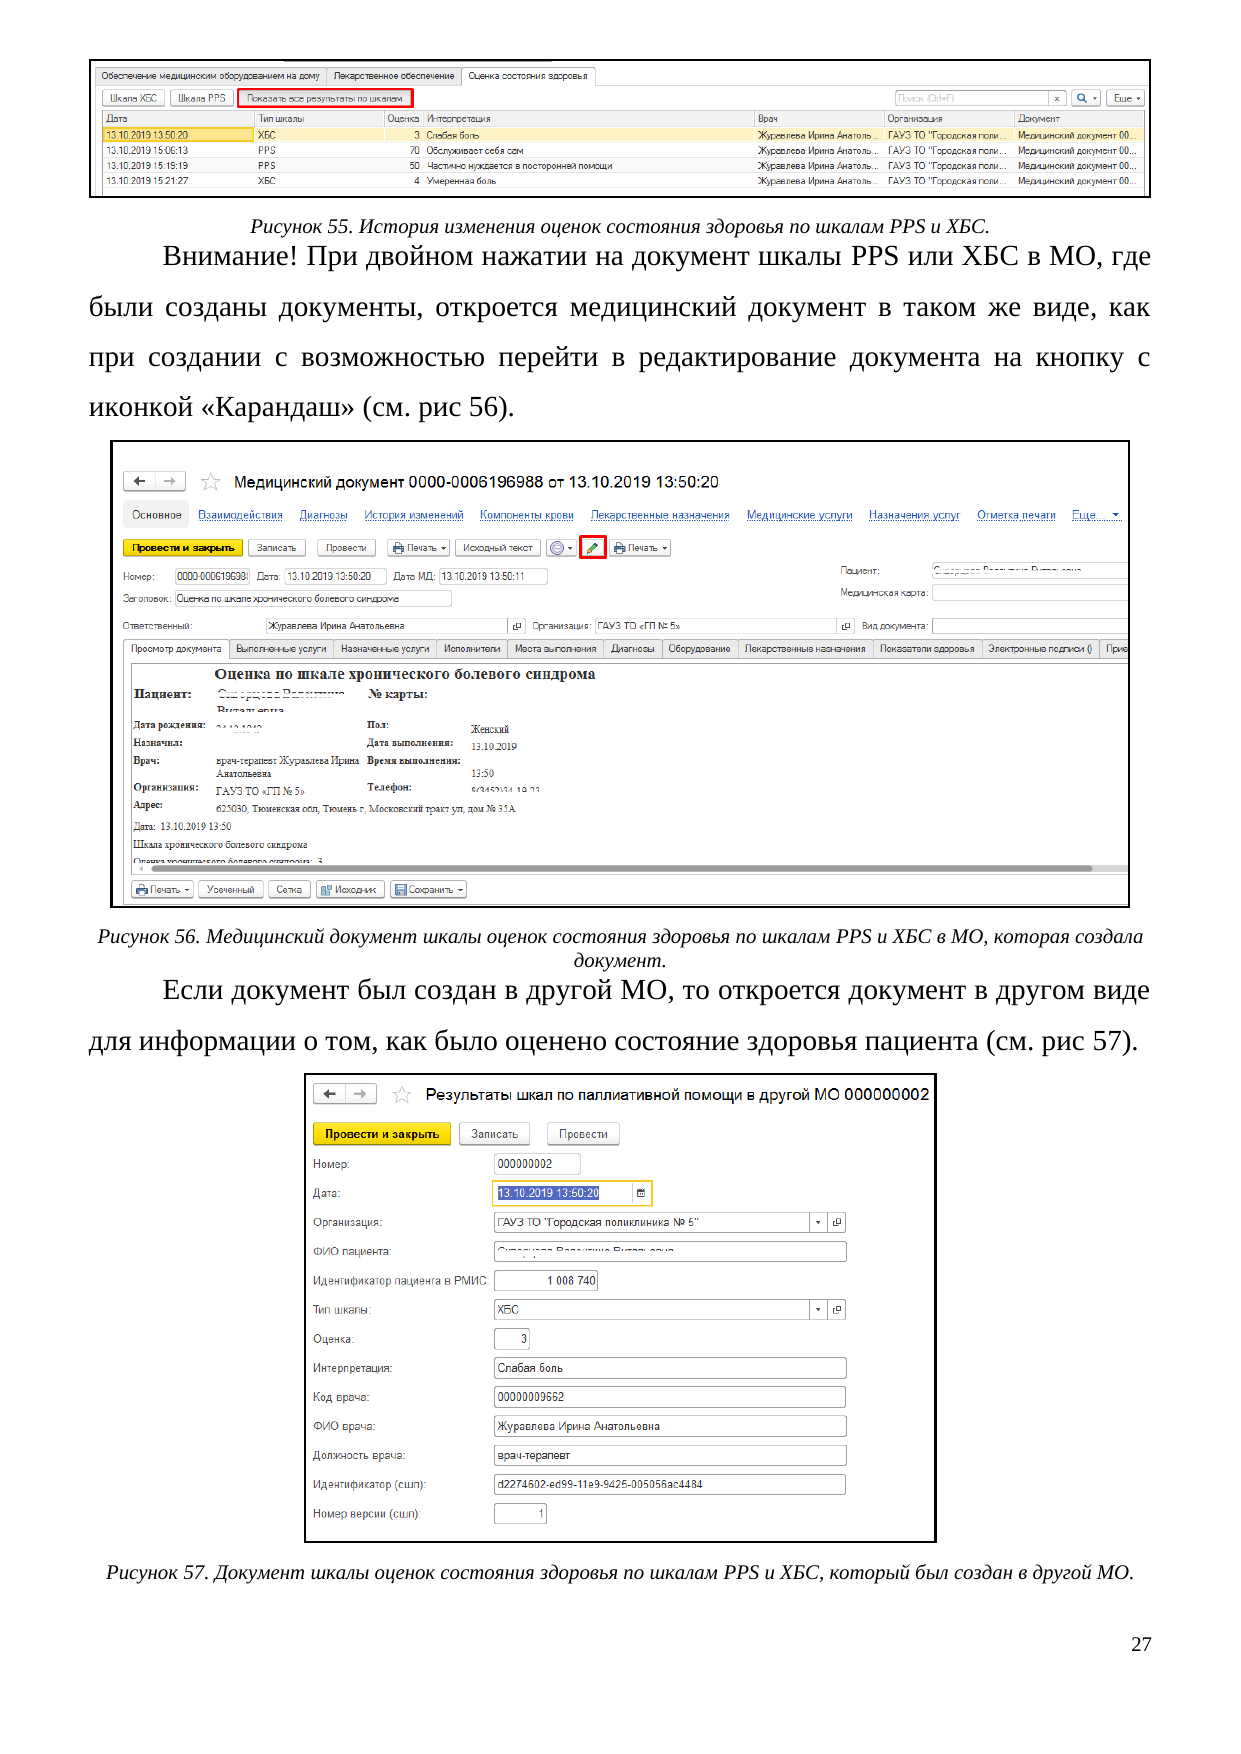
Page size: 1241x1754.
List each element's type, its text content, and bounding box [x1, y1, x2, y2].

text Если документ был создан в другой МО, то откроется документ в другом виде для информации о том, как было оценено состояние здоровья пациента (см. рис 57). [89, 972, 1152, 1056]
text Рисунок 55. История изменения оценок состояния здоровья по шкалам PPS и ХБС. [89, 214, 1152, 238]
picture [306, 1075, 934, 1541]
text Рисунок 56. Медицинский документ шкалы оценок состояния здоровья по шкалам PPS и ХБС в МО, которая создала документ. [89, 924, 1152, 972]
picture [91, 61, 1149, 196]
picture [113, 462, 1128, 906]
text Рисунок 57. Документ шкалы оценок состояния здоровья по шкалам PPS и ХБС, который был создан в другой МО. [89, 1560, 1152, 1584]
text Внимание! При двойном нажатии на документ шкалы PPS или ХБС в МО, где были созданы документы, откроется медицинский документ в таком же виде, как при создании с возможностью перейти в редактирование документа на кнопку с иконкой «Карандаш» (см. рис 56). [89, 238, 1152, 423]
